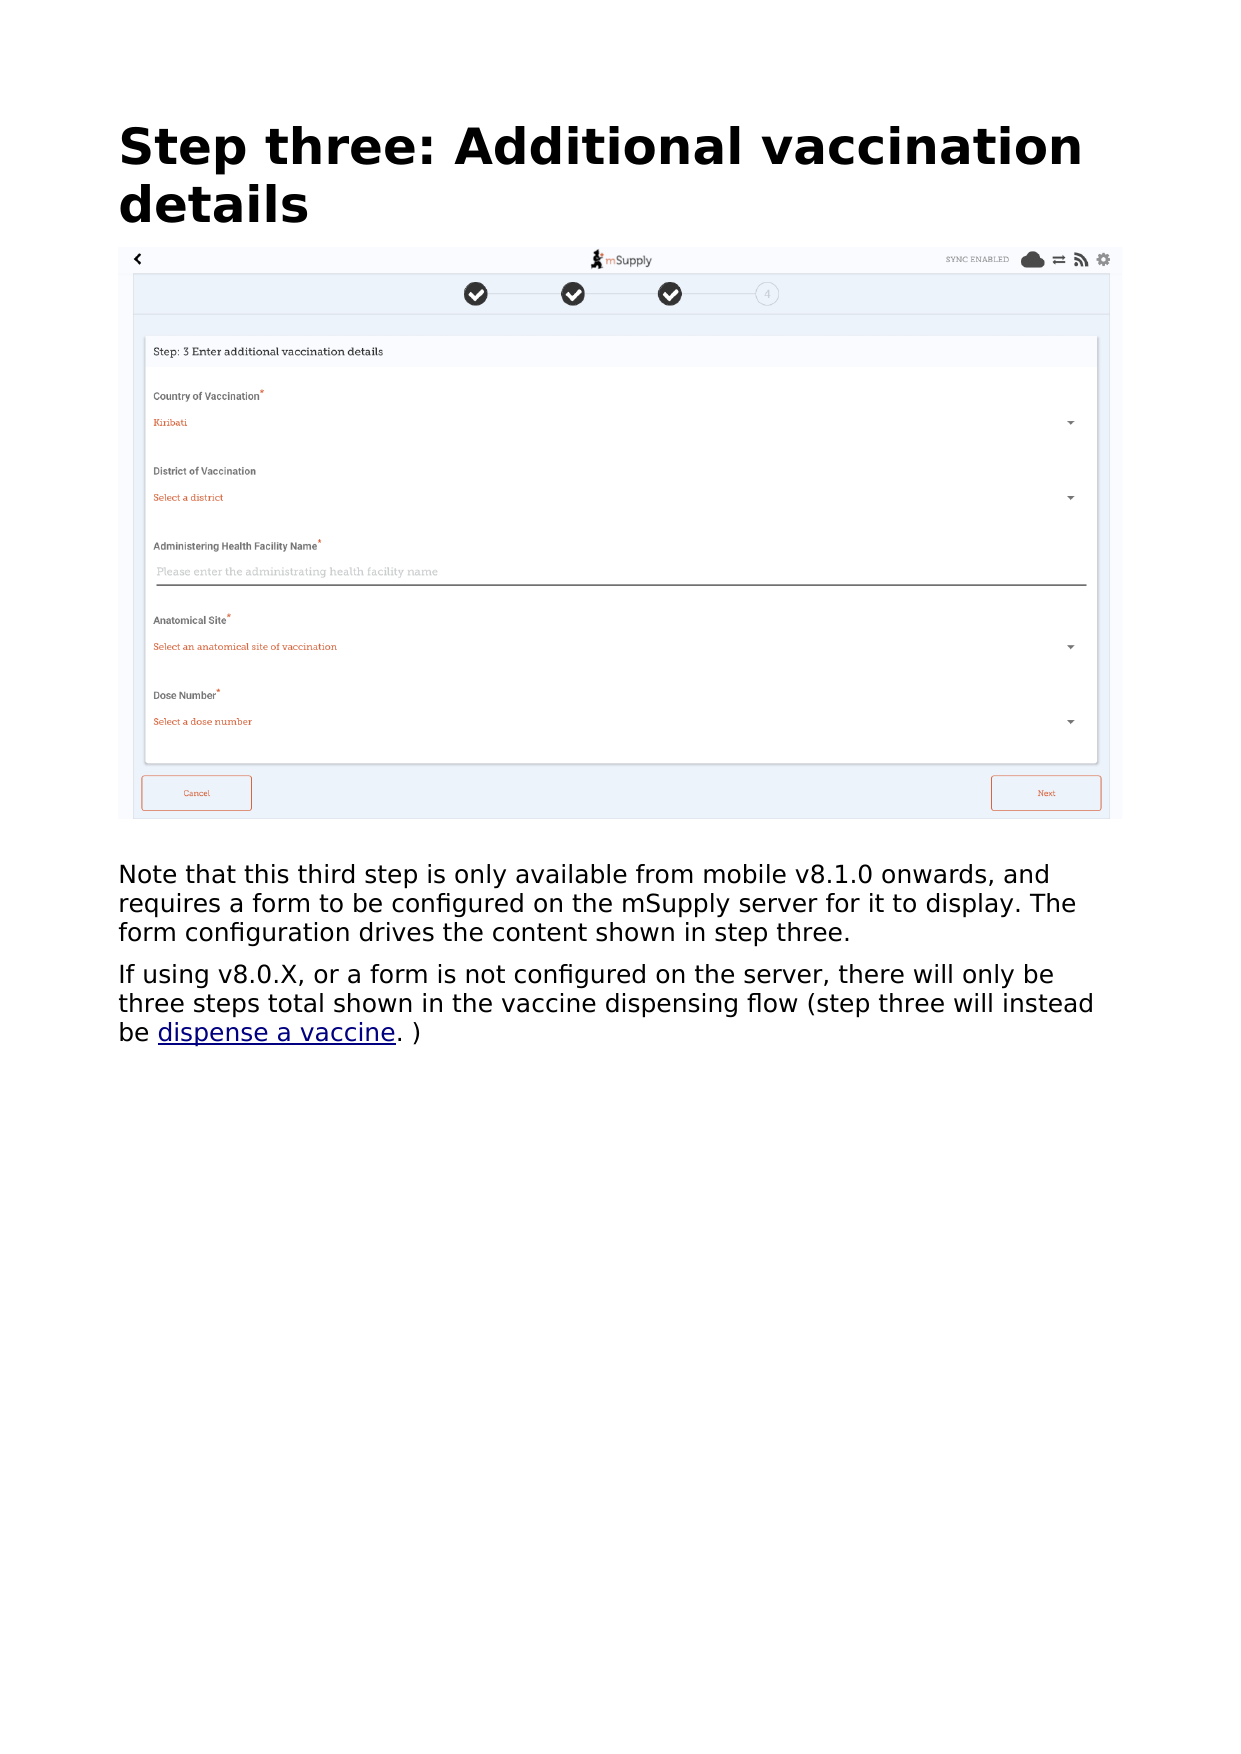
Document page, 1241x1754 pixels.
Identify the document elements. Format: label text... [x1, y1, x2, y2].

picture [118, 247, 1123, 819]
subtitle Step three: Additional vaccination details [118, 118, 1122, 234]
text If using v8.0.X, or a form is not configured on the server, there will only be three steps total shown in the vaccine dispensing flow (step three will instead be dispense a vaccine. ) [118, 960, 1122, 1047]
text Note that this third step is only available from mobile v8.1.0 onwards, and requires a form to be configured on the mSupply server for it to display. The form configuration drives the content shown in step three. [118, 860, 1122, 947]
